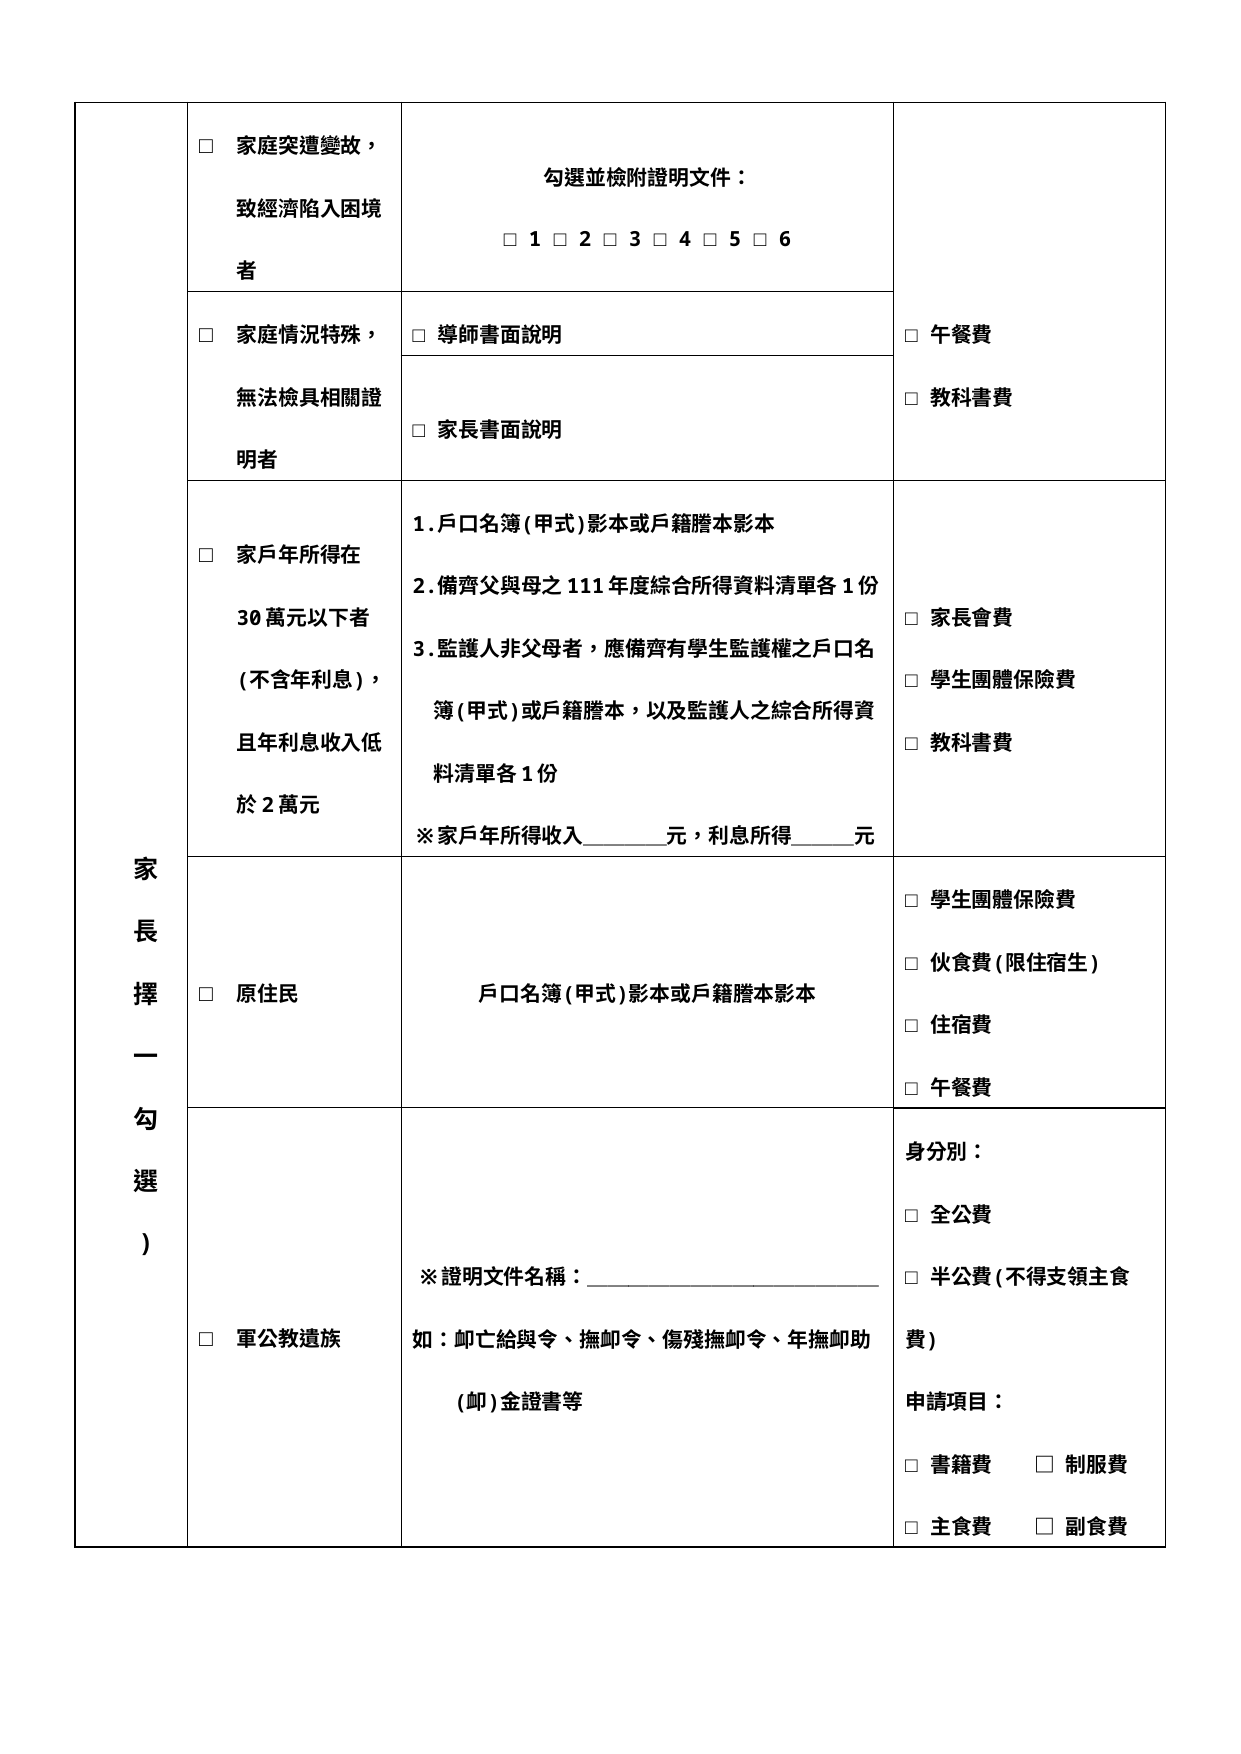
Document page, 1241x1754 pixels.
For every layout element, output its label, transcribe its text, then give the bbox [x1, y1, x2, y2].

table_cell 家庭突遭變故，致經濟陷入困境者 [188, 103, 401, 291]
table_cell 家長擇一勾選) [76, 103, 187, 1546]
table_cell 家戶年所得在30萬元以下者(不含年利息)，且年利息收入低於2萬元 [188, 481, 401, 856]
table_cell ※證明文件名稱：＿＿＿＿＿＿＿＿＿＿＿＿＿＿ 如：卹亡給與令、撫卹令、傷殘撫卹令、年撫卹助 (卹)金證書等 [402, 1108, 893, 1546]
table_cell □ 家長會費 □ 學生團體保險費 □ 教科書費 [894, 481, 1165, 856]
table_cell 勾選並檢附證明文件： □ 1 □ 2 □ 3 □ 4 □ 5 □ 6 [402, 103, 893, 291]
table_cell 身分別： □ 全公費 □ 半公費(不得支領主食費) 申請項目： □ 書籍費 □ 制服費 □ 主食費 □ 副食費 [894, 1109, 1165, 1546]
table_cell 家庭情況特殊，無法檢具相關證明者 [188, 292, 401, 480]
table_cell □ 家長書面說明 [402, 356, 893, 480]
table_cell 戶口名簿(甲式)影本或戶籍謄本影本 [402, 857, 893, 1107]
table_cell □ 導師書面說明 [402, 292, 893, 355]
table_cell □ 午餐費 □ 教科書費 [894, 103, 1165, 480]
table_cell □ 學生團體保險費 □ 伙食費(限住宿生) □ 住宿費 □ 午餐費 [894, 857, 1165, 1107]
table_cell 軍公教遺族 [188, 1108, 401, 1546]
table_cell 1.戶口名簿(甲式)影本或戶籍謄本影本 2.備齊父與母之111年度綜合所得資料清單各1份 3.監護人非父母者，應備齊有學生監護權之戶口名簿(甲式)或戶籍謄本，以及監護人之綜合所得資料清單各1份 ※家戶年所得收入＿＿＿＿元，利息所得＿＿＿元 [402, 481, 893, 856]
table_cell 原住民 [188, 857, 401, 1107]
